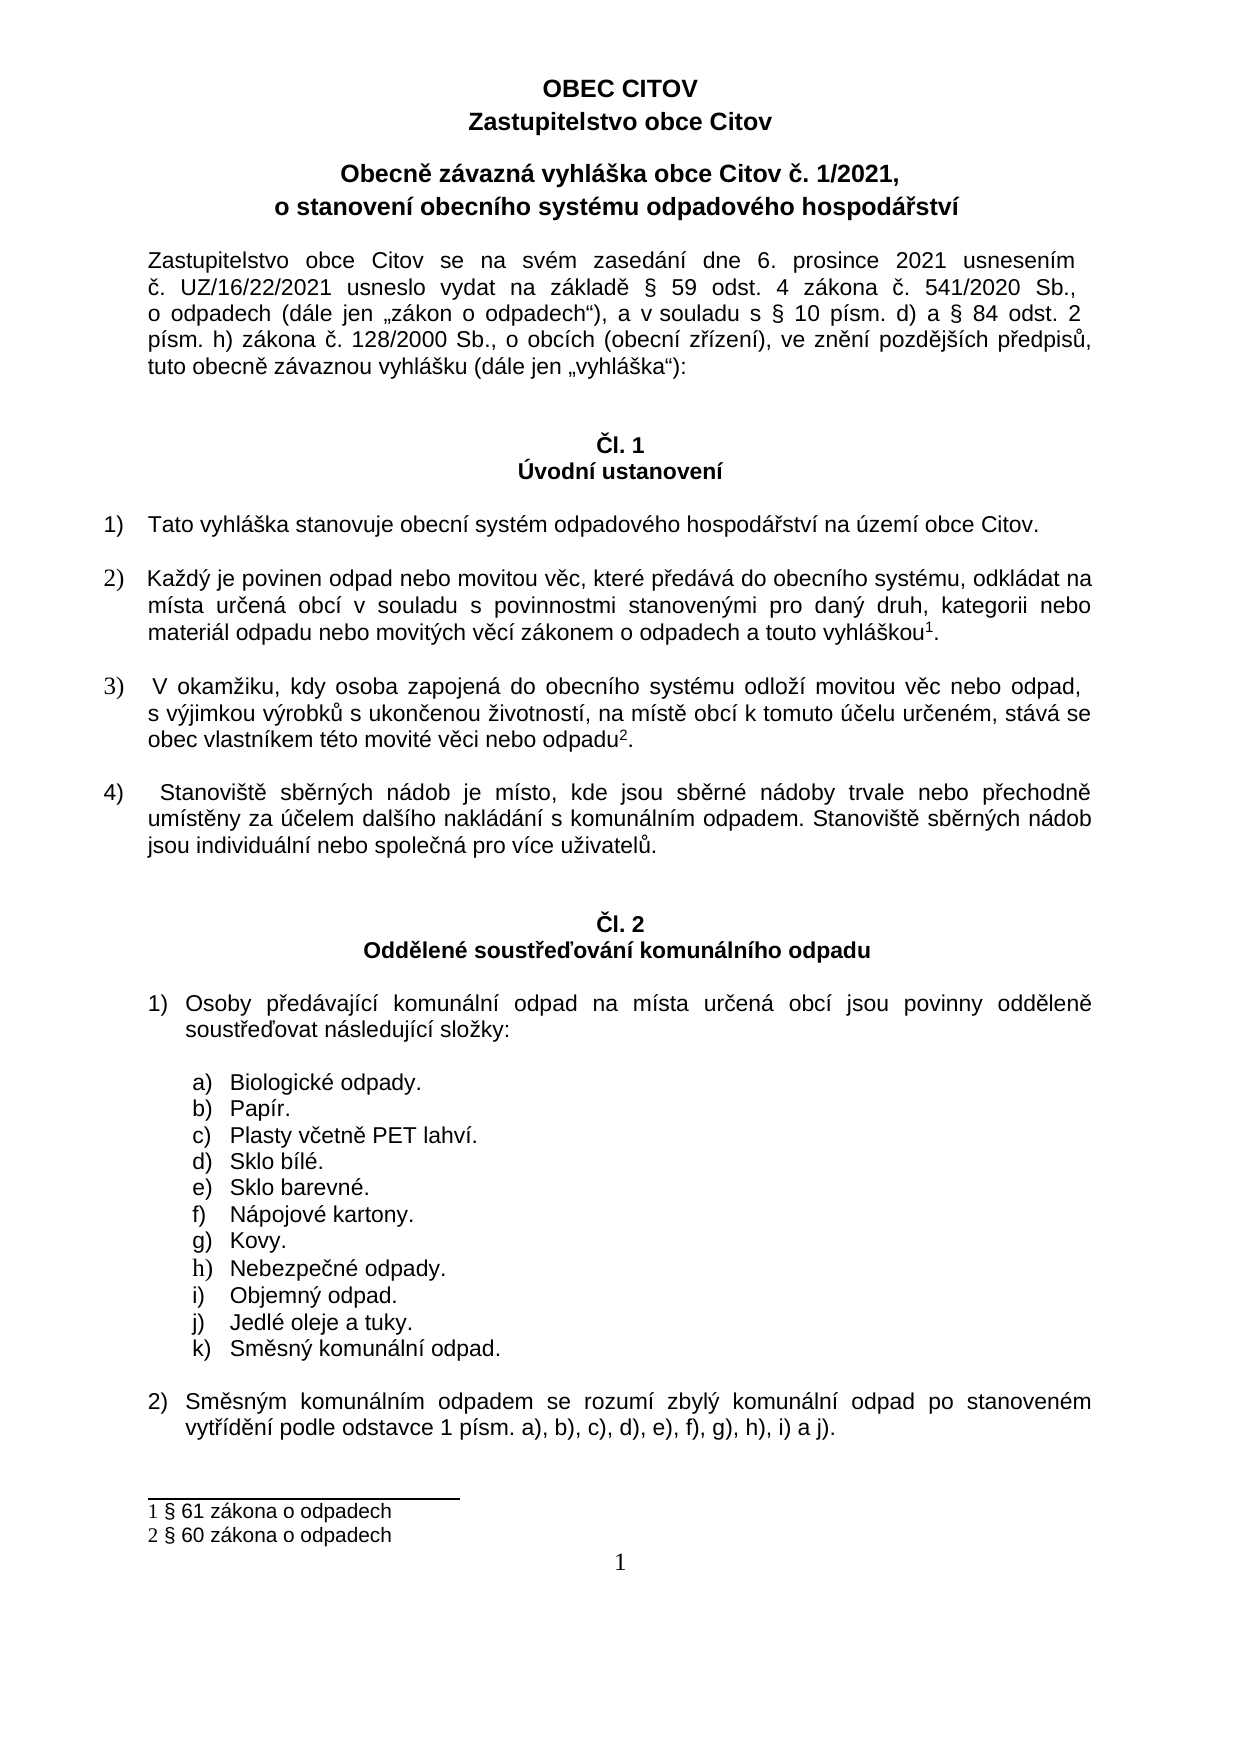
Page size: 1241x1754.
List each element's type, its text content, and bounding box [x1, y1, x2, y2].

list Nebezpečné odpady. [192, 1253, 1092, 1282]
subtitle Úvodní ustanovení [148, 458, 1092, 484]
list § 60 zákona o odpadech [148, 1523, 1092, 1547]
list Tato vyhláška stanovuje obecní systém odpadového hospodářství na území obce Citov. [103, 511, 1092, 537]
text Oddělené soustřeďování komunálního odpadu [148, 937, 1092, 963]
text Zastupitelstvo obce Citov se na svém zasedání dne 6. prosince 2021 usnesením č. UZ/16/22/2021 usneslo vydat na základě § 59 odst. 4 zákona č. 541/2020 Sb., o odpadech (dále jen „zákon o odpadech“), a v souladu s § 10 písm. d) a § 84 odst. 2 písm. h) zákona č. 128/2000 Sb., o obcích (obecní zřízení), ve znění pozdějších předpisů, tuto obecně závaznou vyhlášku (dále jen „vyhláška“): [148, 247, 1092, 379]
list Jedlé oleje a tuky. [192, 1308, 1092, 1335]
list Stanoviště sběrných nádob je místo, kde jsou sběrné nádoby trvale nebo přechodně umístěny za účelem dalšího nakládání s komunálním odpadem. Stanoviště sběrných nádob jsou individuální nebo společná pro více uživatelů. [103, 779, 1092, 858]
text OBEC CITOV [148, 74, 1092, 103]
list Objemný odpad. [192, 1282, 1092, 1308]
list Osoby předávající komunální odpad na místa určená obcí jsou povinny odděleně soustřeďovat následující složky: [148, 990, 1092, 1043]
list Kovy. [192, 1227, 1092, 1253]
list Nápojové kartony. [192, 1201, 1092, 1227]
list Směsným komunálním odpadem se rozumí zbylý komunální odpad po stanoveném vytřídění podle odstavce 1 písm. a), b), c), d), e), f), g), h), i) a j). [148, 1388, 1092, 1440]
text Čl. 1 [148, 432, 1092, 458]
text o stanovení obecního systému odpadového hospodářství [148, 192, 1092, 221]
list Sklo bílé. [192, 1148, 1092, 1174]
list Směsný komunální odpad. [192, 1335, 1092, 1361]
list Každý je povinen odpad nebo movitou věc, které předává do obecního systému, odkládat na místa určená obcí v souladu s povinnostmi stanovenými pro daný druh, kategorii nebo materiál odpadu nebo movitých věcí zákonem o odpadech a touto vyhláškou. [103, 563, 1092, 645]
list Papír. [192, 1095, 1092, 1122]
list V okamžiku, kdy osoba zapojená do obecního systému odloží movitou věc nebo odpad, s výjimkou výrobků s ukončenou životností, na místě obcí k tomuto účelu určeném, stává se obec vlastníkem této movité věci nebo odpadu. [103, 671, 1092, 753]
list Plasty včetně PET lahví. [192, 1122, 1092, 1148]
list Biologické odpady. [192, 1069, 1092, 1095]
text Obecně závazná vyhláška obce Citov č. 1/2021, [148, 159, 1092, 188]
text Čl. 2 [148, 911, 1092, 937]
list § 61 zákona o odpadech [148, 1499, 1092, 1523]
text Zastupitelstvo obce Citov [148, 107, 1092, 136]
list Sklo barevné. [192, 1174, 1092, 1201]
